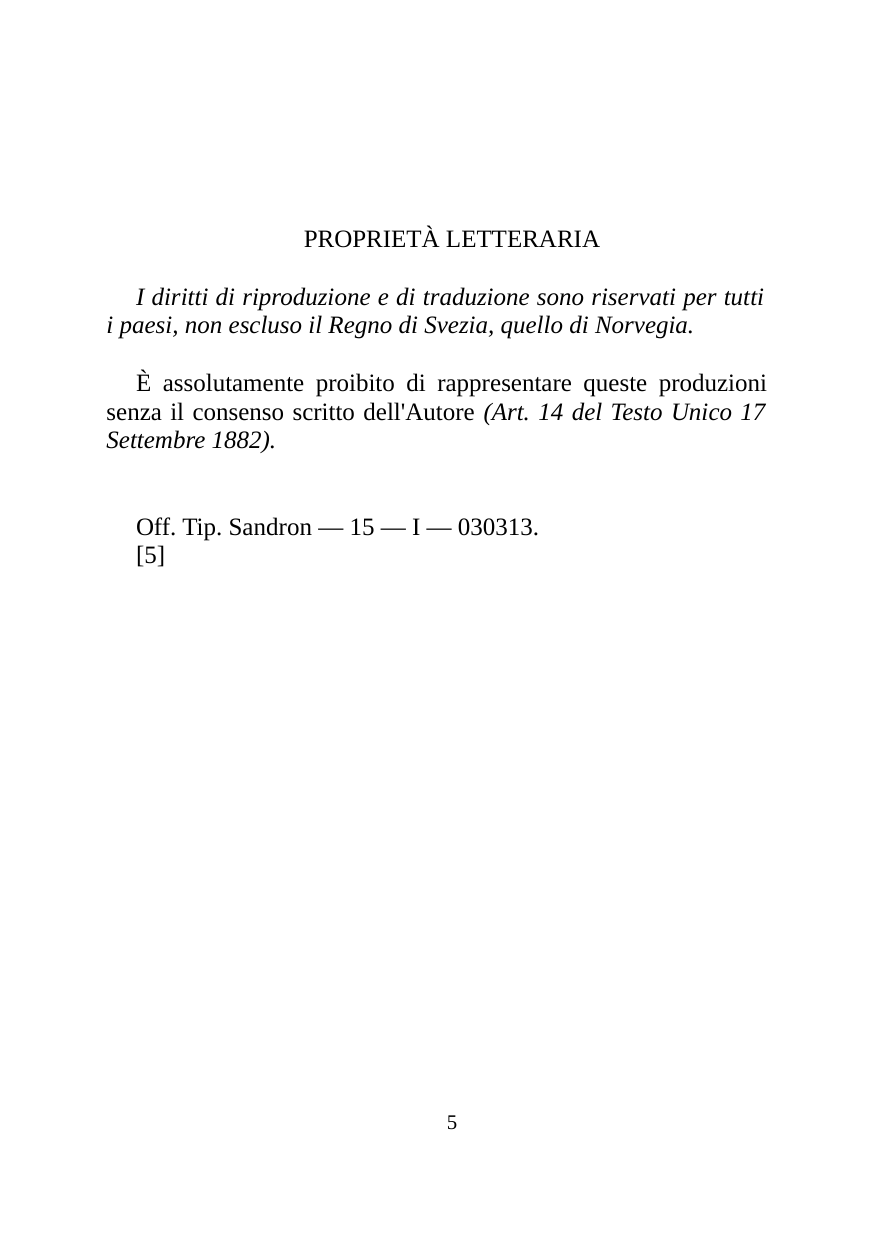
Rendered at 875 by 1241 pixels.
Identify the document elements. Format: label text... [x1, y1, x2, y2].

text PROPRIETÀ LETTERARIA [106, 224, 768, 253]
text I diritti di riproduzione e di traduzione sono riservati per tutti i paesi, non escluso il Regno di Svezia, quello di Norvegia. [106, 282, 768, 339]
text Off. Tip. Sandron — 15 — I — 030313. [106, 512, 768, 541]
text [5] [106, 541, 768, 569]
text È assolutamente proibito di rappresentare queste produzioni senza il consenso scritto dell'Autore (Art. 14 del Testo Unico 17 Settembre 1882). [106, 368, 768, 454]
